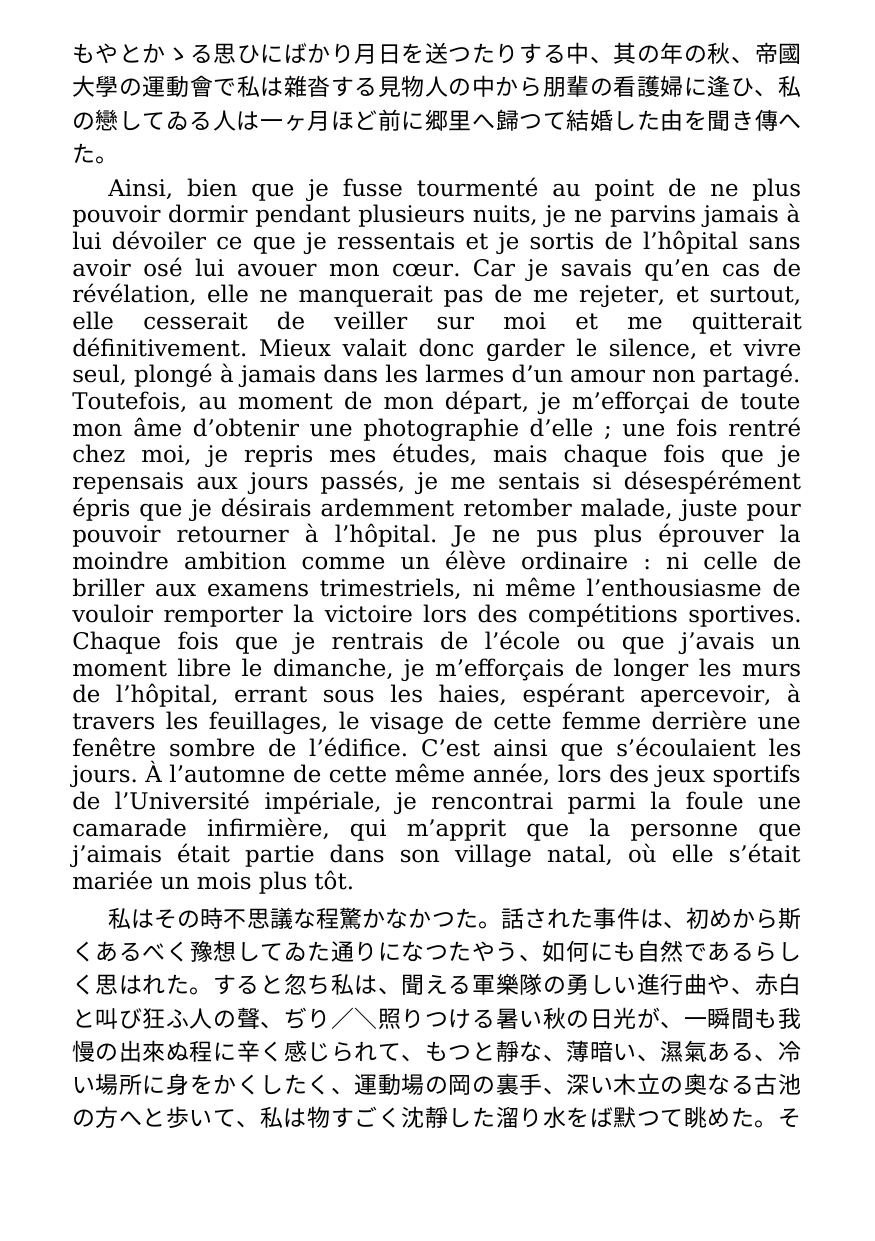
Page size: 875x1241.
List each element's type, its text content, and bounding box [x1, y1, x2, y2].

text Ainsi, bien que je fusse tourmenté au point de ne plus pouvoir dormir pendant plusieurs nuits, je ne parvins jamais à lui dévoiler ce que je ressentais et je sortis de l’hôpital sans avoir osé lui avouer mon cœur. Car je savais qu’en cas de révélation, elle ne manquerait pas de me rejeter, et surtout, elle cesserait de veiller sur moi et me quitterait définitivement. Mieux valait donc garder le silence, et vivre seul, plongé à jamais dans les larmes d’un amour non partagé. Toutefois, au moment de mon départ, je m’efforçai de toute mon âme d’obtenir une photographie d’elle ; une fois rentré chez moi, je repris mes études, mais chaque fois que je repensais aux jours passés, je me sentais si désespérément épris que je désirais ardemment retomber malade, juste pour pouvoir retourner à l’hôpital. Je ne pus plus éprouver la moindre ambition comme un élève ordinaire : ni celle de briller aux examens trimestriels, ni même l’enthousiasme de vouloir remporter la victoire lors des compétitions sportives. Chaque fois que je rentrais de l’école ou que j’avais un moment libre le dimanche, je m’efforçais de longer les murs de l’hôpital, errant sous les haies, espérant apercevoir, à travers les feuillages, le visage de cette femme derrière une fenêtre sombre de l’édifice. C’est ainsi que s’écoulaient les jours. À l’automne de cette même année, lors des jeux sportifs de l’Université impériale, je rencontrai parmi la foule une camarade infirmière, qui m’apprit que la personne que j’aimais était partie dans son village natal, où elle s’était mariée un mois plus tôt. [72, 175, 802, 895]
text 私はその時不思議な程驚かなかつた。話された事件は、初めから斯くあるべく豫想してゐた通りになつたやう、如何にも自然であるらしく思はれた。すると忽ち私は、聞える軍樂隊の勇しい進行曲や、赤白と叫び狂ふ人の聲、ぢり／＼照りつける暑い秋の日光が、一瞬間も我慢の出來ぬ程に辛く感じられて、もつと靜な、薄暗い、濕氣ある、冷い場所に身をかくしたく、運動場の岡の裏手、深い木立の奧なる古池の方へと歩いて、私は物すごく沈靜した溜り水をば默つて眺めた。そ [72, 901, 802, 1133]
text もやとかゝる思ひにばかり月日を送つたりする中、其の年の秋、帝國大學の運動會で私は雜沓する見物人の中から朋輩の看護婦に逢ひ、私の戀してゐる人は一ヶ月ほど前に郷里へ歸つて結婚した由を聞き傳へた。 [72, 36, 802, 169]
